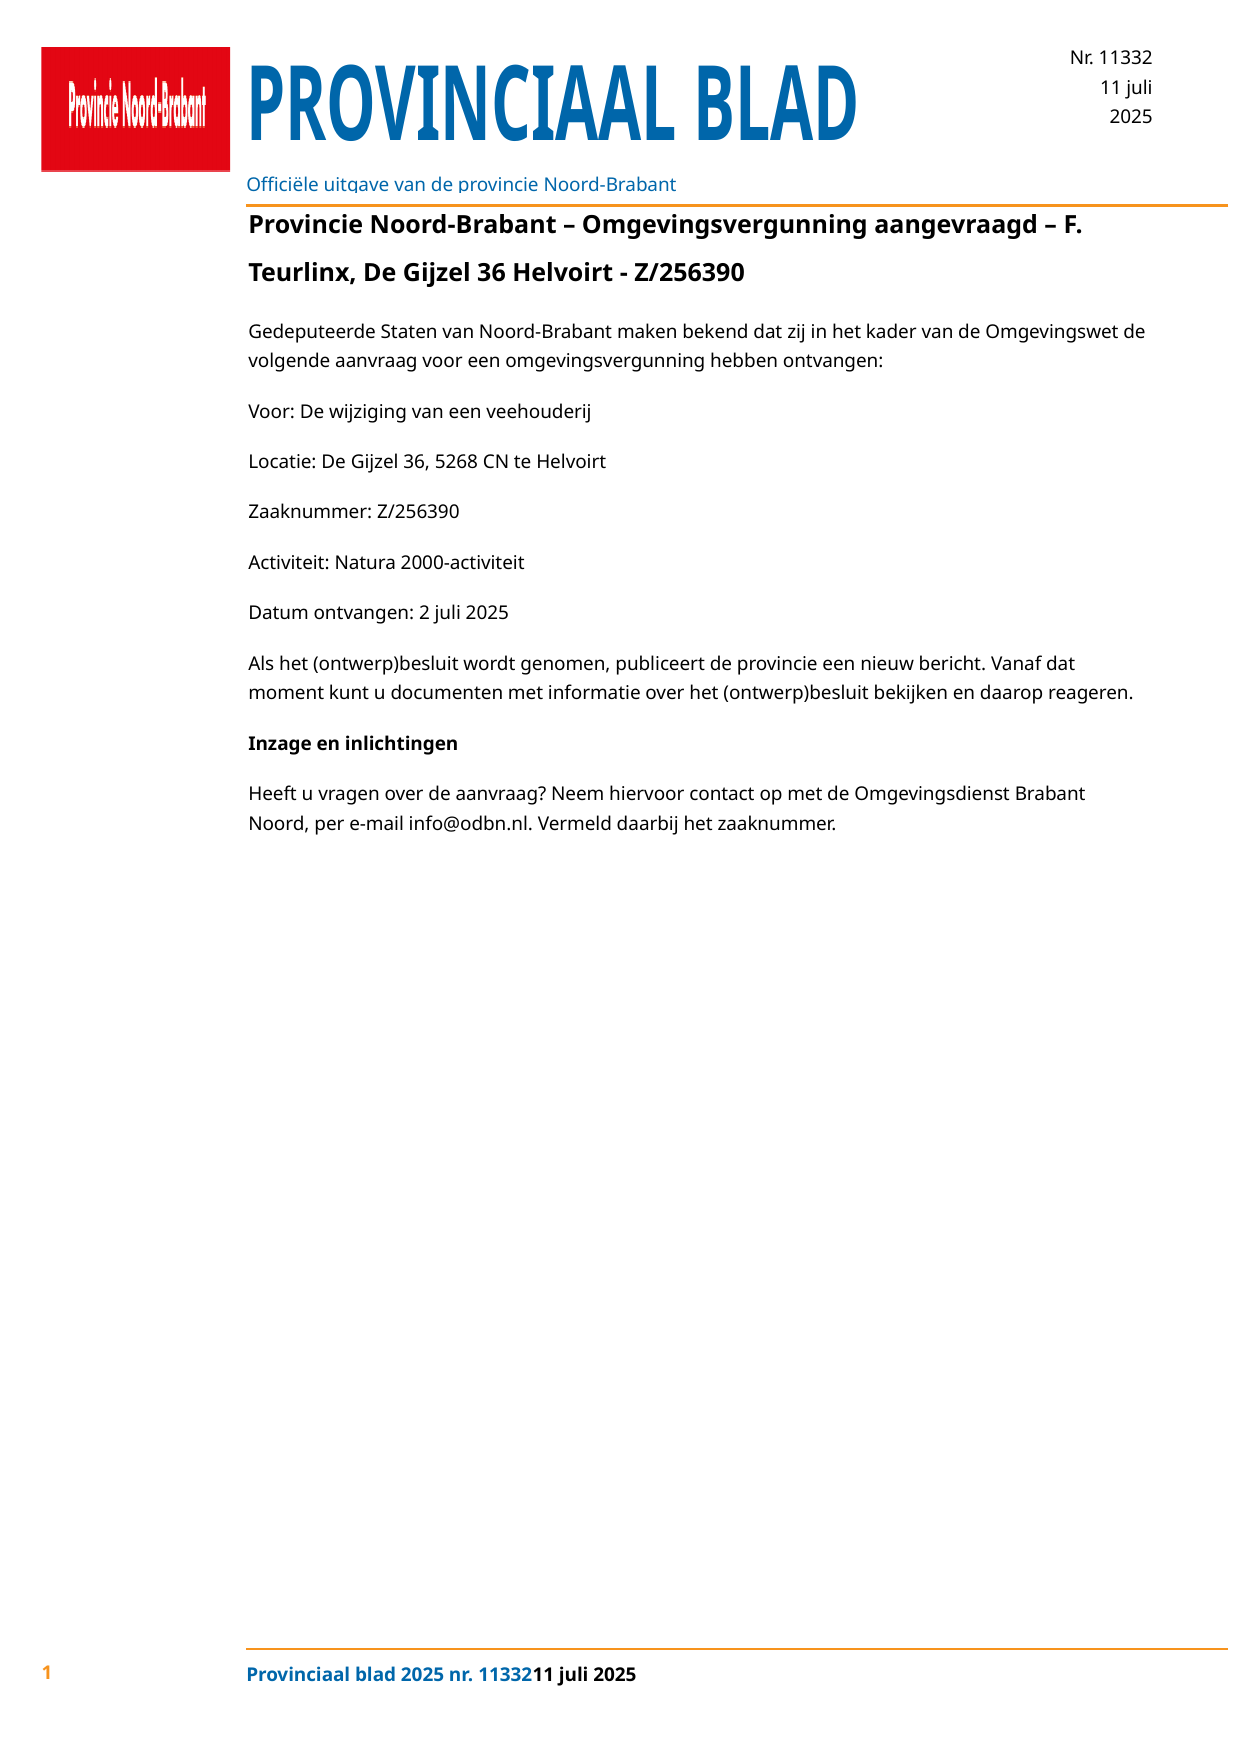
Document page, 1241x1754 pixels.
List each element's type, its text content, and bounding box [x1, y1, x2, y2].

text Als het (ontwerp)besluit wordt genomen, publiceert de provincie een nieuw bericht. Vanaf dat moment kunt u documenten met informatie over het (ontwerp)besluit bekijken en daarop reageren. [248, 650, 1152, 705]
text Zaaknummer: Z/256390 [248, 499, 1152, 524]
text Datum ontvangen: 2 juli 2025 [248, 599, 1152, 625]
text Gedeputeerde Staten van Noord-Brabant maken bekend dat zij in het kader van de Omgevingswet de volgende aanvraag voor een omgevingsvergunning hebben ontvangen: [248, 318, 1152, 373]
text Inzage en inlichtingen [248, 730, 1152, 756]
picture [41, 47, 231, 172]
text Locatie: De Gijzel 36, 5268 CN te Helvoirt [248, 448, 1152, 474]
text Heeft u vragen over de aanvraag? Neem hiervoor contact op met de Omgevingsdienst Brabant Noord, per e-mail info@odbn.nl. Vermeld daarbij het zaaknummer. [248, 780, 1152, 836]
text Activiteit: Natura 2000-activiteit [248, 549, 1152, 575]
text Provincie Noord-Brabant – Omgevingsvergunning aangevraagd – F. Teurlinx, De Gijzel 36 Helvoirt - Z/256390 [248, 207, 1152, 288]
text Voor: De wijziging van een veehouderij [248, 398, 1152, 424]
